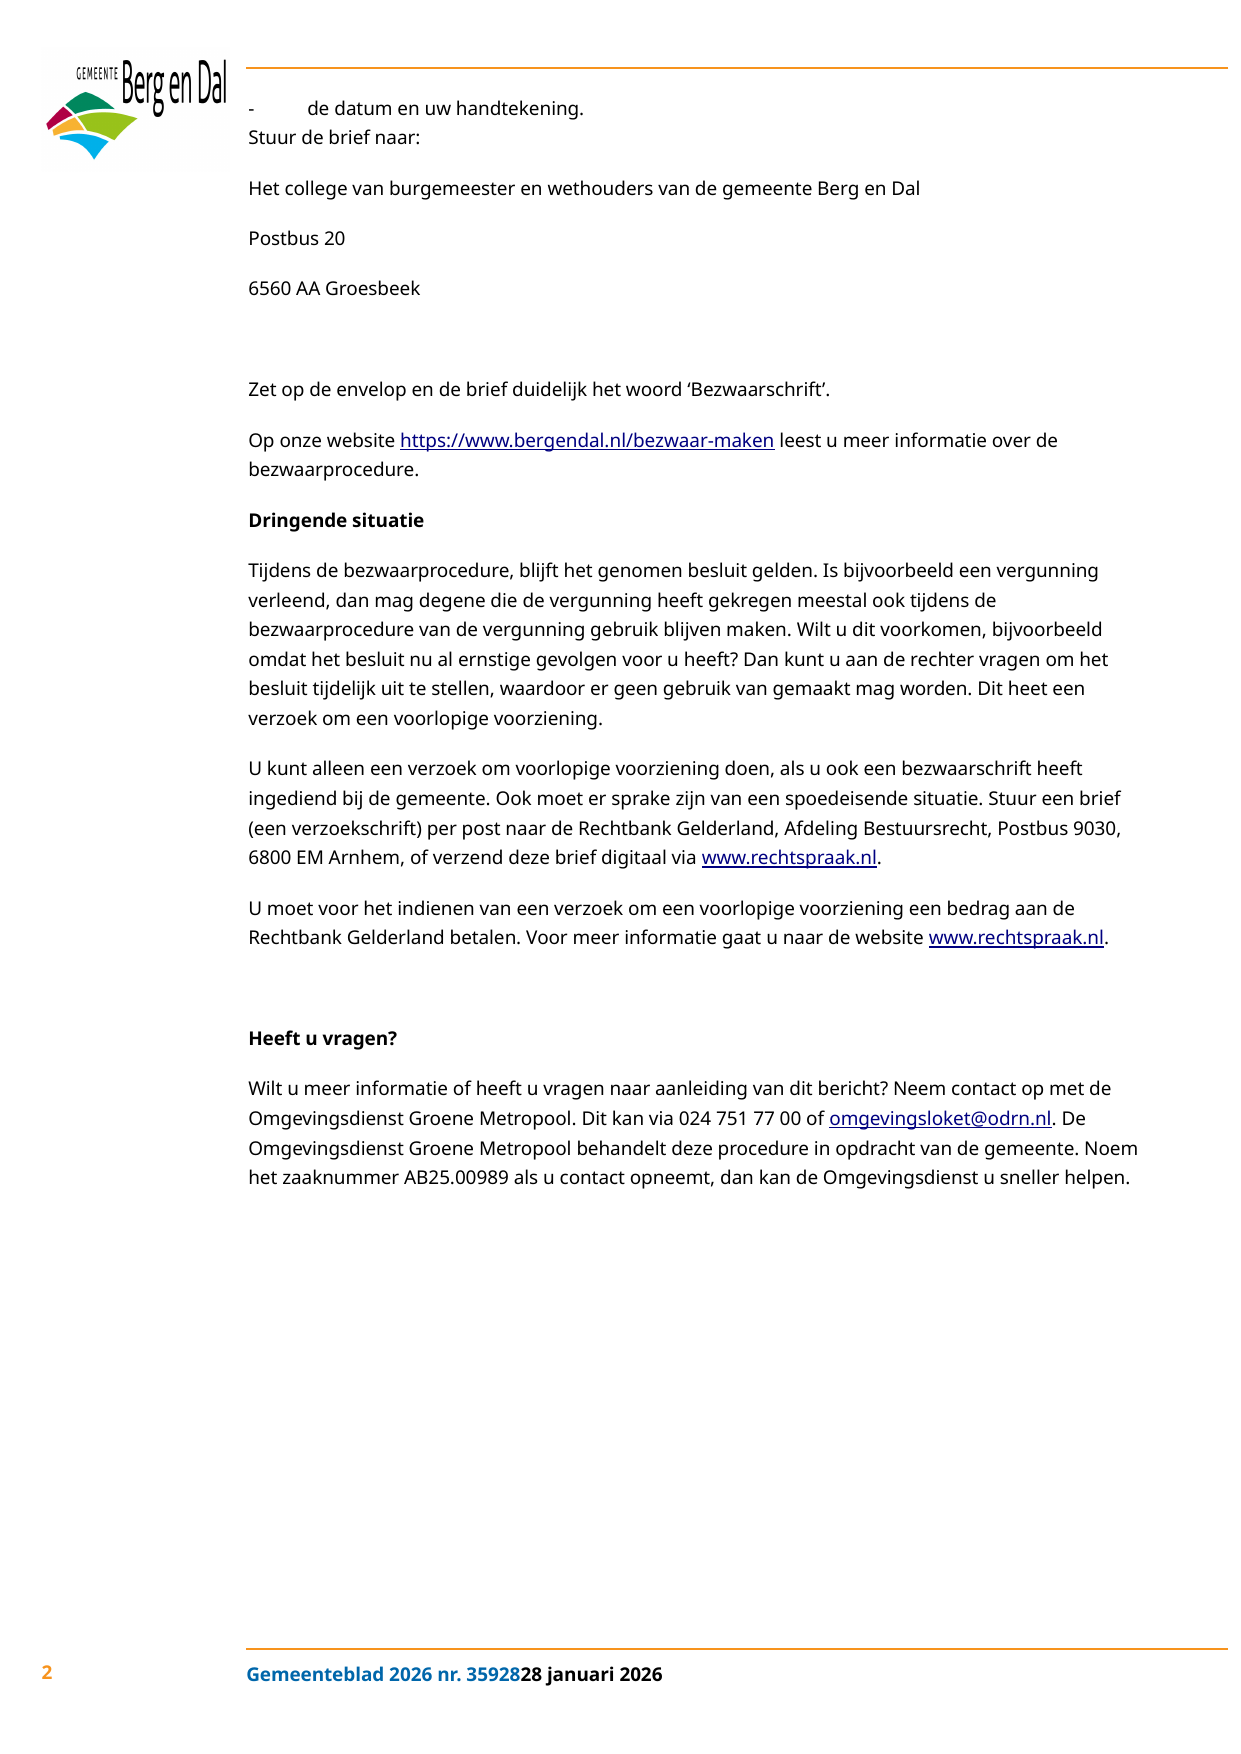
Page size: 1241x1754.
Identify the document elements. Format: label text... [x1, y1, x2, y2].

text Het college van burgemeester en wethouders van de gemeente Berg en Dal [248, 175, 1152, 201]
text Op onze website https://www.bergendal.nl/bezwaar-maken leest u meer informatie over de bezwaarprocedure. [248, 427, 1152, 482]
list de datum en uw handtekening. [248, 95, 1152, 121]
text Stuur de brief naar: [248, 124, 1152, 150]
text U moet voor het indienen van een verzoek om een voorlopige voorziening een bedrag aan de Rechtbank Gelderland betalen. Voor meer informatie gaat u naar de website www.rechtspraak.nl. [248, 895, 1152, 950]
text Dringende situatie [248, 507, 1152, 533]
text Zet op de envelop en de brief duidelijk het woord ‘Bezwaarschrift’. [248, 376, 1152, 402]
text Postbus 20 [248, 225, 1152, 251]
text U kunt alleen een verzoek om voorlopige voorziening doen, als u ook een bezwaarschrift heeft ingediend bij de gemeente. Ook moet er sprake zijn van een spoedeisende situatie. Stuur een brief (een verzoekschrift) per post naar de Rechtbank Gelderland, Afdeling Bestuursrecht, Postbus 9030, 6800 EM Arnhem, of verzend deze brief digitaal via www.rechtspraak.nl. [248, 756, 1152, 870]
picture [41, 47, 231, 172]
text 6560 AA Groesbeek [248, 276, 1152, 301]
text Wilt u meer informatie of heeft u vragen naar aanleiding van dit bericht? Neem contact op met de Omgevingsdienst Groene Metropool. Dit kan via 024 751 77 00 of omgevingsloket@odrn.nl. De Omgevingsdienst Groene Metropool behandelt deze procedure in opdracht van de gemeente. Noem het zaaknummer AB25.00989 als u contact opneemt, dan kan de Omgevingsdienst u sneller helpen. [248, 1076, 1152, 1190]
text Heeft u vragen? [248, 1025, 1152, 1051]
text Tijdens de bezwaarprocedure, blijft het genomen besluit gelden. Is bijvoorbeeld een vergunning verleend, dan mag degene die de vergunning heeft gekregen meestal ook tijdens de bezwaarprocedure van de vergunning gebruik blijven maken. Wilt u dit voorkomen, bijvoorbeeld omdat het besluit nu al ernstige gevolgen voor u heeft? Dan kunt u aan de rechter vragen om het besluit tijdelijk uit te stellen, waardoor er geen gebruik van gemaakt mag worden. Dit heet een verzoek om een voorlopige voorziening. [248, 557, 1152, 731]
